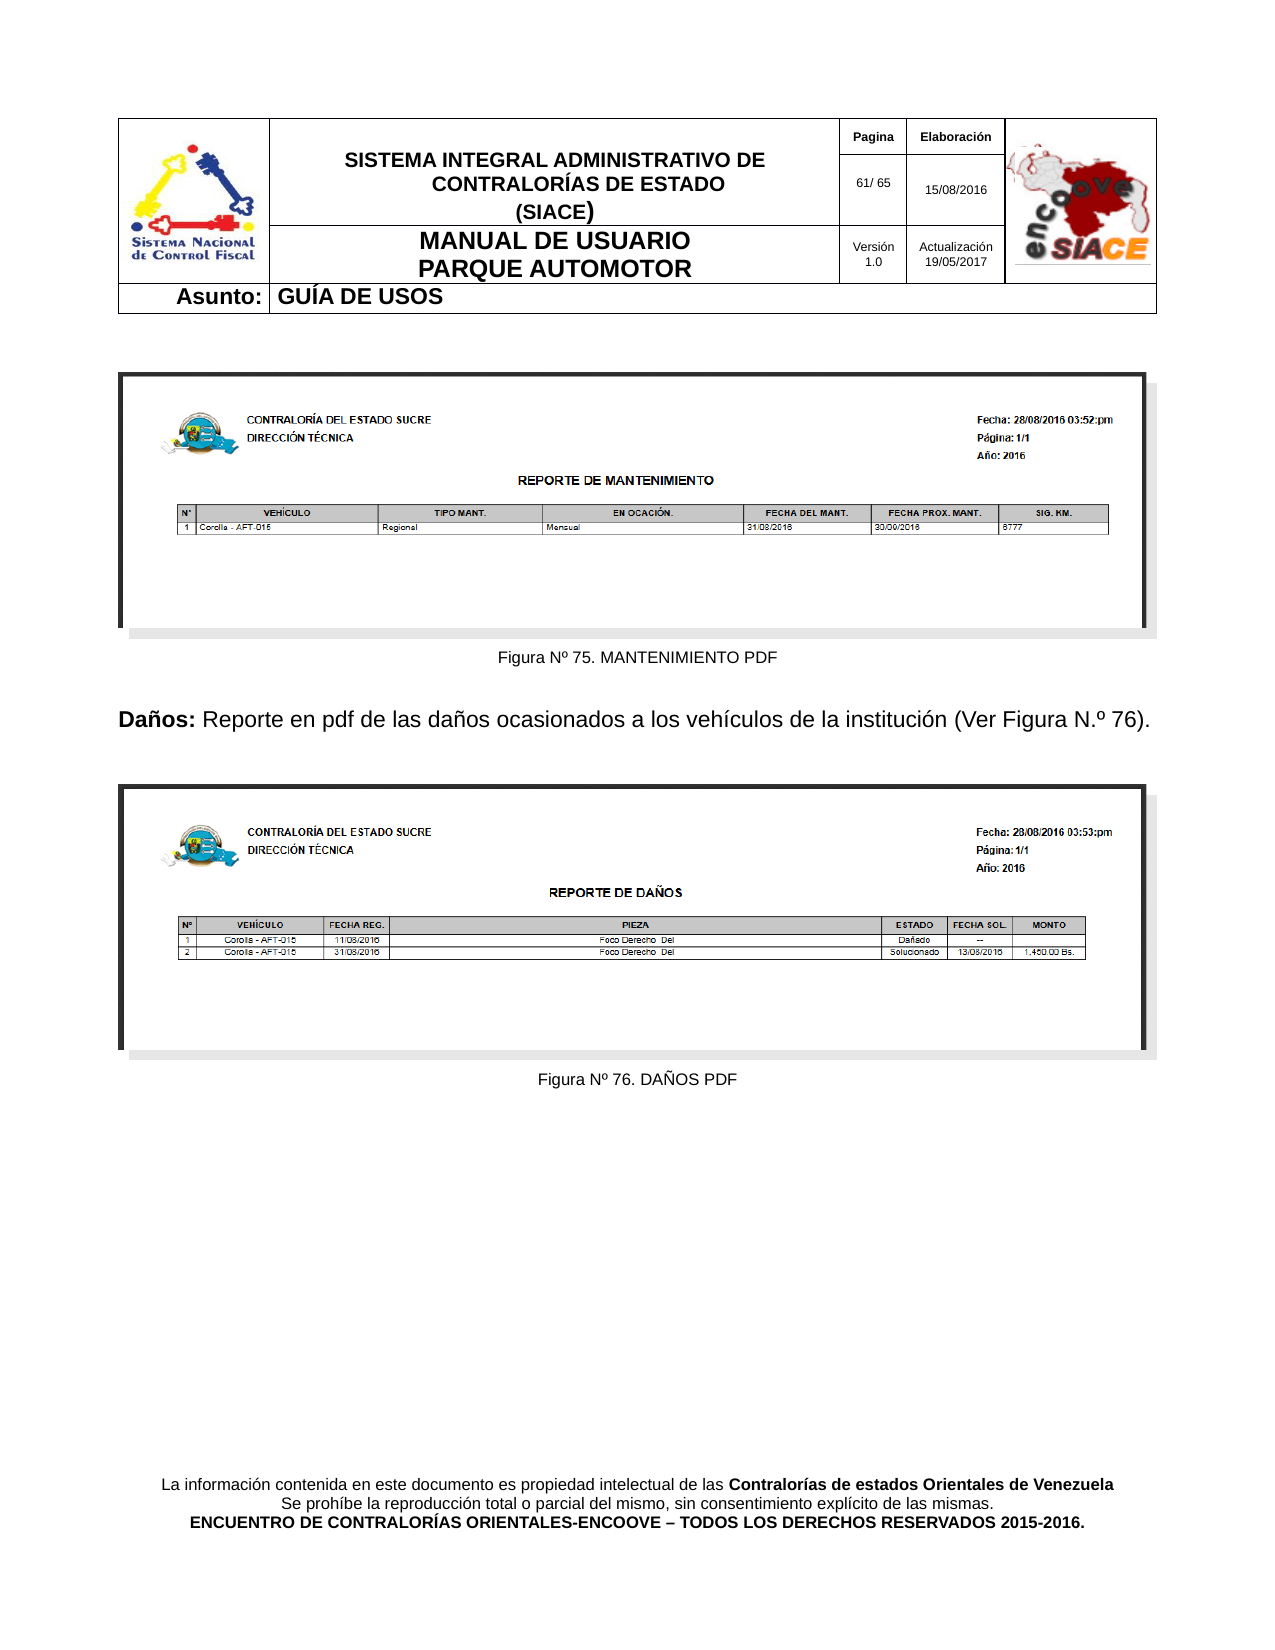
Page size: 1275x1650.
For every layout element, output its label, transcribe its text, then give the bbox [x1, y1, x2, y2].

picture [1006, 140, 1151, 266]
picture [118, 784, 1147, 1050]
text Figura Nº 75. MANTENIMIENTO PDF [118, 628, 1157, 667]
text Daños: Reporte en pdf de las daños ocasionados a los vehículos de la institución (Ver Figura N.º 76). [118, 706, 1157, 732]
picture [118, 372, 1147, 628]
text Figura Nº 76. DAÑOS PDF [118, 1050, 1157, 1088]
picture [121, 140, 267, 266]
